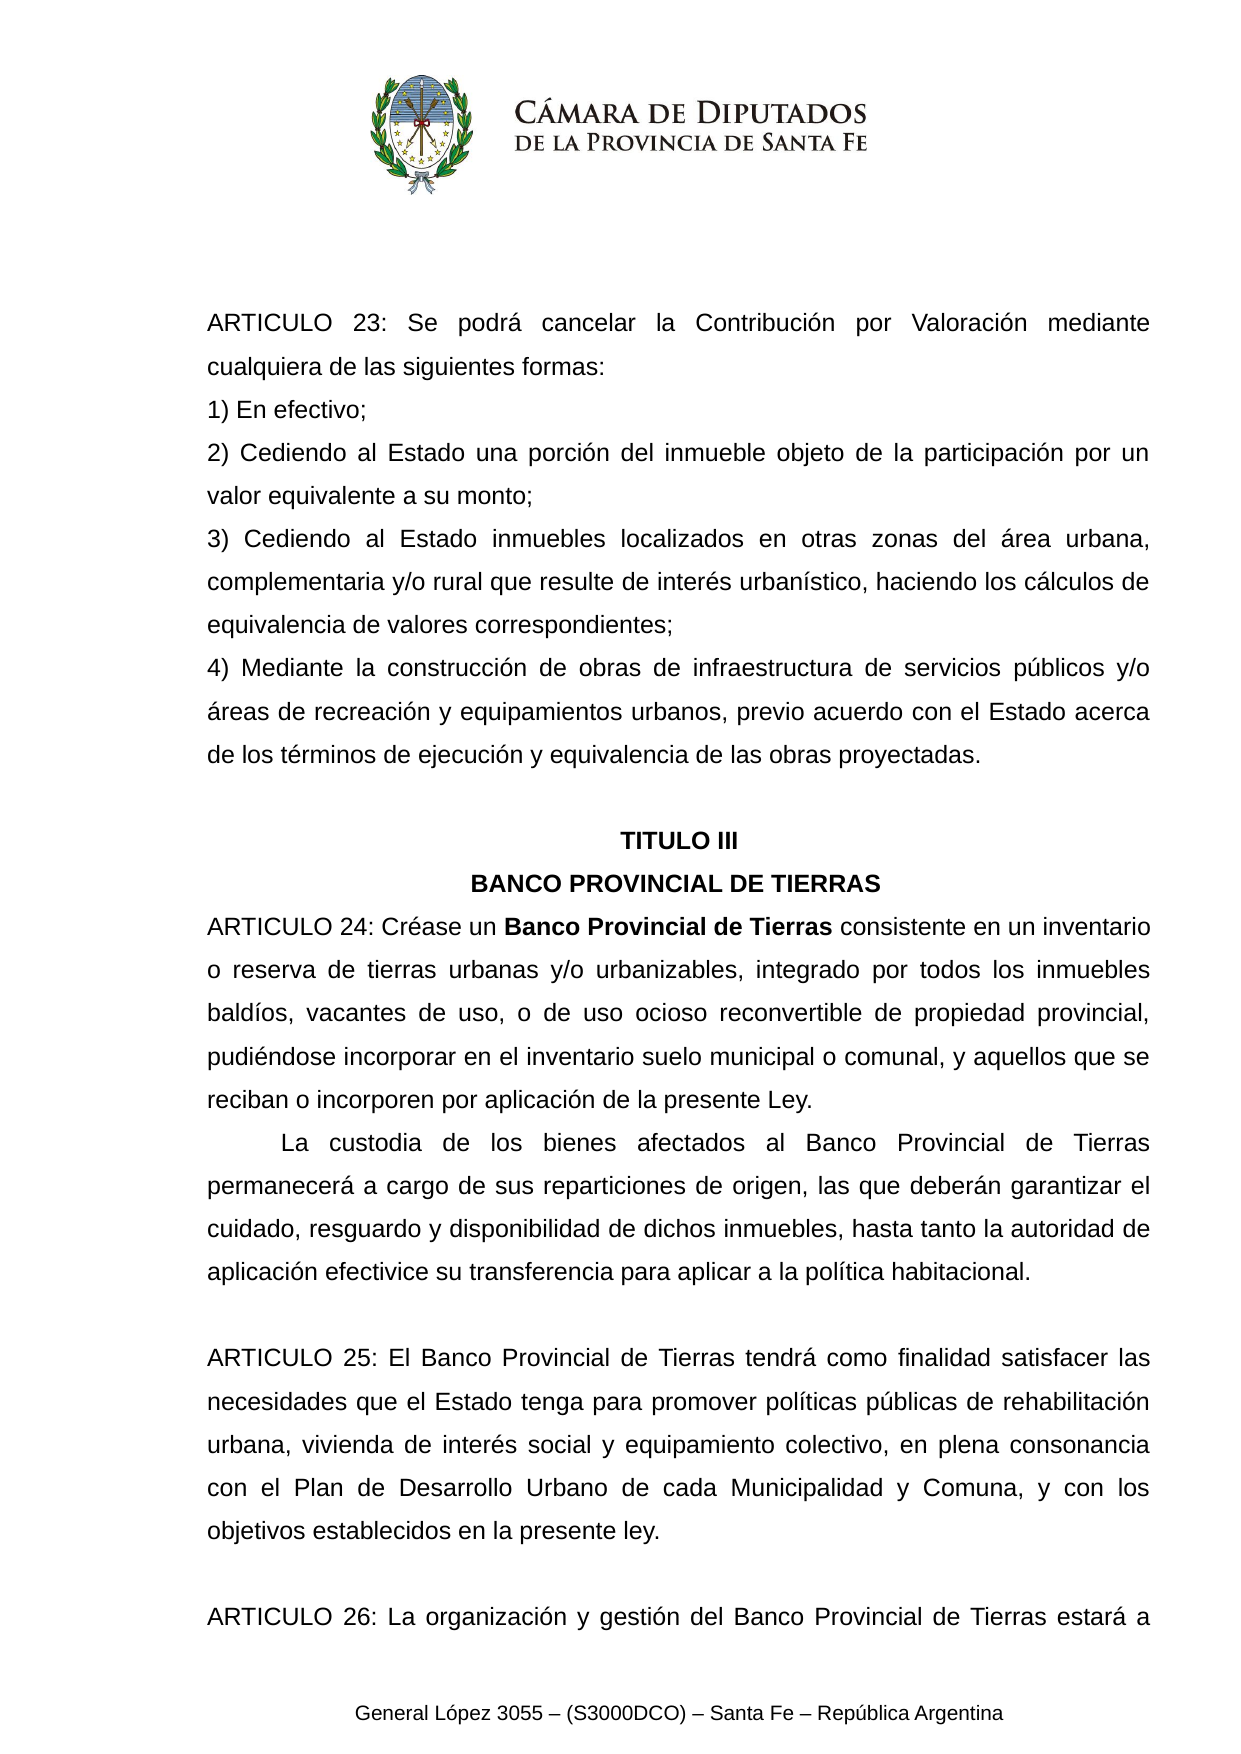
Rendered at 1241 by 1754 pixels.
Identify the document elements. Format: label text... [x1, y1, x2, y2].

text 2) Cediendo al Estado una porción del inmueble objeto de la participación por un valor equivalente a su monto; [207, 438, 1152, 510]
text ARTICULO 24: Créase un Banco Provincial de Tierras consistente en un inventario o reserva de tierras urbanas y/o urbanizables, integrado por todos los inmuebles baldíos, vacantes de uso, o de uso ocioso reconvertible de propiedad provincial, pudiéndose incorporar en el inventario suelo municipal o comunal, y aquellos que se reciban o incorporen por aplicación de la presente Ley. [207, 912, 1152, 1113]
text BANCO PROVINCIAL DE TIERRAS [207, 869, 1152, 898]
text ARTICULO 26: La organización y gestión del Banco Provincial de Tierras estará a [207, 1602, 1152, 1631]
picture [370, 75, 867, 199]
text La custodia de los bienes afectados al Banco Provincial de Tierras permanecerá a cargo de sus reparticiones de origen, las que deberán garantizar el cuidado, resguardo y disponibilidad de dichos inmuebles, hasta tanto la autoridad de aplicación efectivice su transferencia para aplicar a la política habitacional. [207, 1128, 1152, 1286]
text 1) En efectivo; [207, 395, 1152, 423]
text 4) Mediante la construcción de obras de infraestructura de servicios públicos y/o áreas de recreación y equipamientos urbanos, previo acuerdo con el Estado acerca de los términos de ejecución y equivalencia de las obras proyectadas. [207, 653, 1152, 768]
text 3) Cediendo al Estado inmuebles localizados en otras zonas del área urbana, complementaria y/o rural que resulte de interés urbanístico, haciendo los cálculos de equivalencia de valores correspondientes; [207, 524, 1152, 639]
text ARTICULO 23: Se podrá cancelar la Contribución por Valoración mediante cualquiera de las siguientes formas: [207, 308, 1152, 380]
text TITULO III [207, 826, 1152, 855]
text ARTICULO 25: El Banco Provincial de Tierras tendrá como finalidad satisfacer las necesidades que el Estado tenga para promover políticas públicas de rehabilitación urbana, vivienda de interés social y equipamiento colectivo, en plena consonancia con el Plan de Desarrollo Urbano de cada Municipalidad y Comuna, y con los objetivos establecidos en la presente ley. [207, 1343, 1152, 1545]
